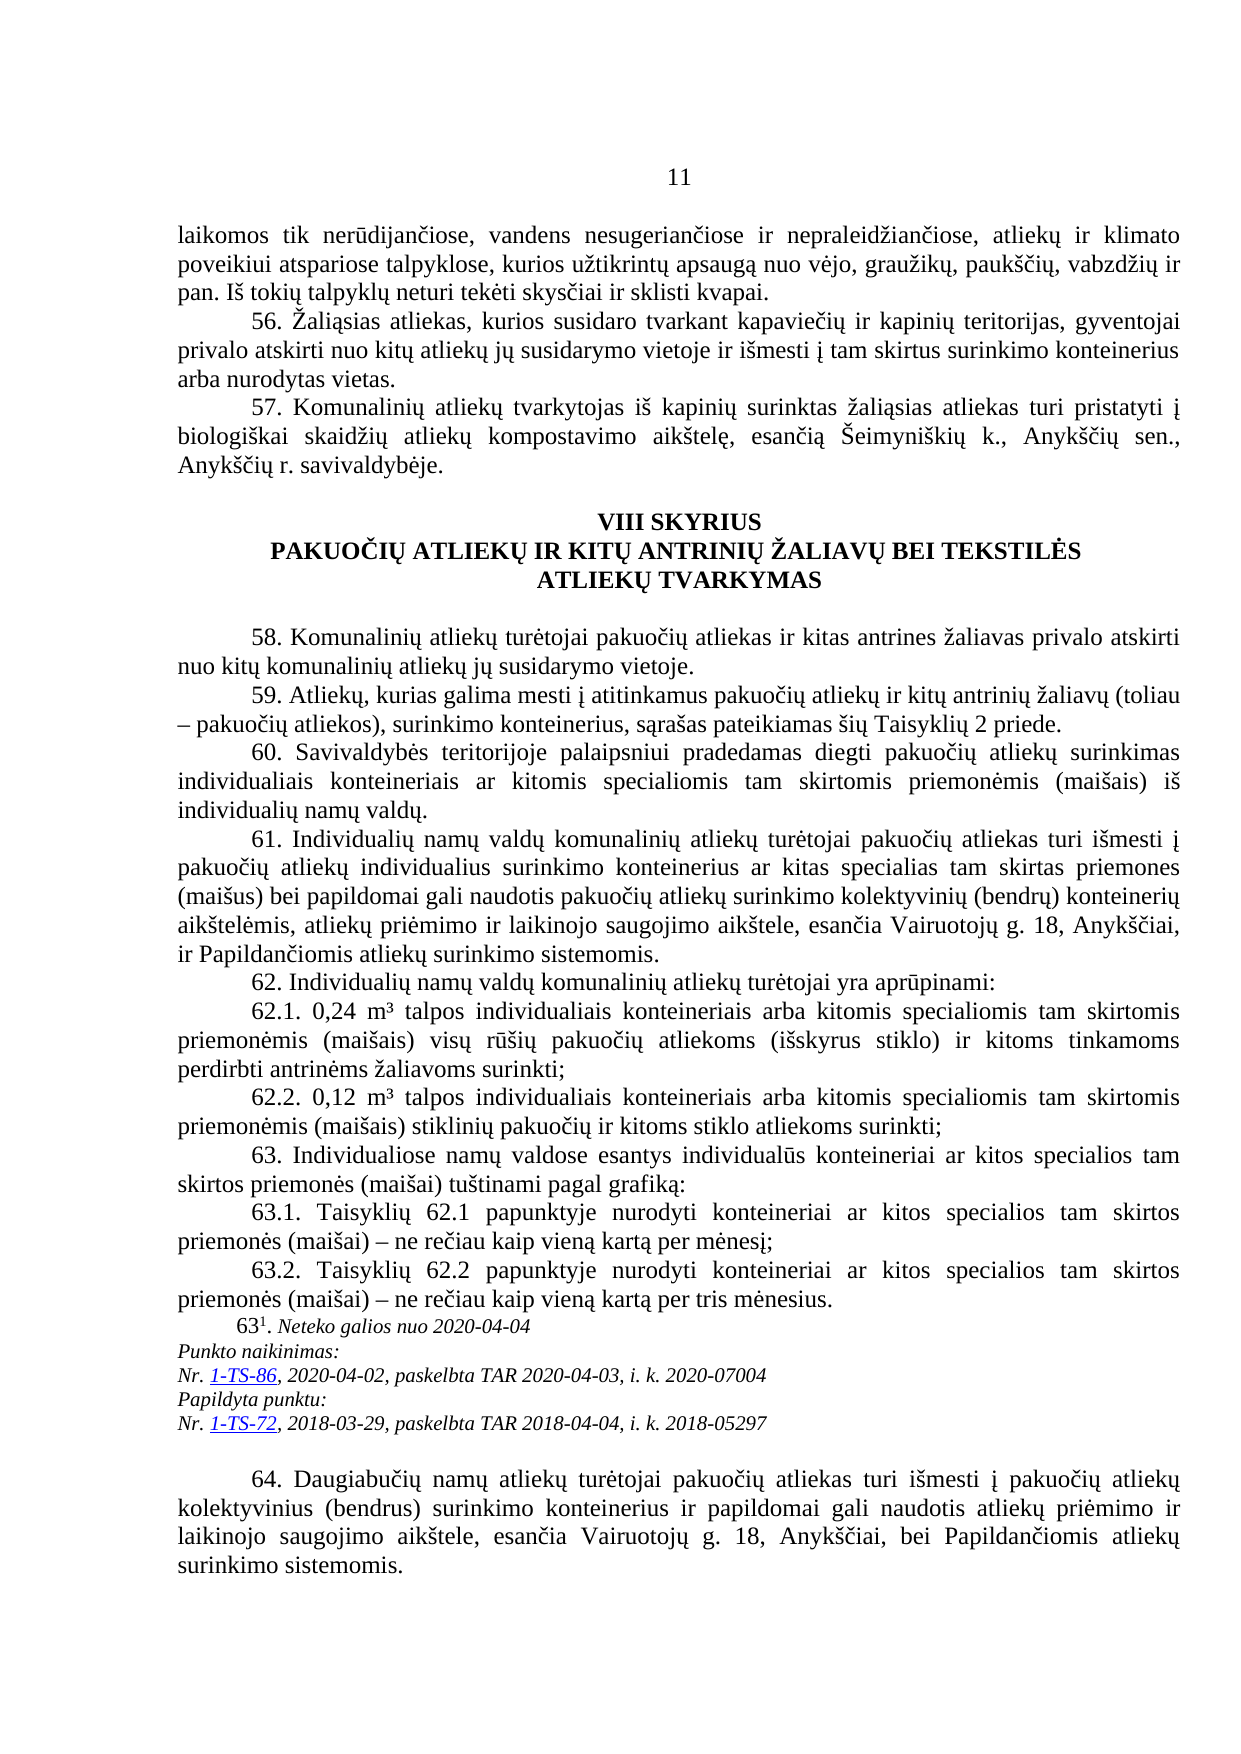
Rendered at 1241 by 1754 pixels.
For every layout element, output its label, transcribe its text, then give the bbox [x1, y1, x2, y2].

text PAKUOČIŲ ATLIEKŲ IR KITŲ ANTRINIŲ ŽALIAVŲ BEI TEKSTILĖS [177, 536, 1181, 565]
text laikomos tik nerūdijančiose, vandens nesugeriančiose ir nepraleidžiančiose, atliekų ir klimato poveikiui atspariose talpyklose, kurios užtikrintų apsaugą nuo vėjo, graužikų, paukščių, vabzdžių ir pan. Iš tokių talpyklų neturi tekėti skysčiai ir sklisti kvapai. [177, 220, 1181, 306]
text Papildyta punktu: [177, 1387, 1181, 1411]
text 62. Individualių namų valdų komunalinių atliekų turėtojai yra aprūpinami: [177, 967, 1181, 996]
text 60. Savivaldybės teritorijoje palaipsniui pradedamas diegti pakuočių atliekų surinkimas individualiais konteineriais ar kitomis specialiomis tam skirtomis priemonėmis (maišais) iš individualių namų valdų. [177, 737, 1181, 824]
text Nr. 1-TS-72, 2018-03-29, paskelbta TAR 2018-04-04, i. k. 2018-05297 [177, 1411, 1181, 1435]
text 631. Neteko galios nuo 2020-04-04 [177, 1312, 1181, 1339]
text 63.1. Taisyklių 62.1 papunktyje nurodyti konteineriai ar kitos specialios tam skirtos priemonės (maišai) – ne rečiau kaip vieną kartą per mėnesį; [177, 1197, 1181, 1255]
text 62.1. 0,24 m³ talpos individualiais konteineriais arba kitomis specialiomis tam skirtomis priemonėmis (maišais) visų rūšių pakuočių atliekoms (išskyrus stiklo) ir kitoms tinkamoms perdirbti antrinėms žaliavoms surinkti; [177, 996, 1181, 1082]
text 56. Žaliąsias atliekas, kurios susidaro tvarkant kapaviečių ir kapinių teritorijas, gyventojai privalo atskirti nuo kitų atliekų jų susidarymo vietoje ir išmesti į tam skirtus surinkimo konteinerius arba nurodytas vietas. [177, 306, 1181, 392]
text 59. Atliekų, kurias galima mesti į atitinkamus pakuočių atliekų ir kitų antrinių žaliavų (toliau – pakuočių atliekos), surinkimo konteinerius, sąrašas pateikiamas šių Taisyklių 2 priede. [177, 680, 1181, 737]
text 58. Komunalinių atliekų turėtojai pakuočių atliekas ir kitas antrines žaliavas privalo atskirti nuo kitų komunalinių atliekų jų susidarymo vietoje. [177, 622, 1181, 680]
text 62.2. 0,12 m³ talpos individualiais konteineriais arba kitomis specialiomis tam skirtomis priemonėmis (maišais) stiklinių pakuočių ir kitoms stiklo atliekoms surinkti; [177, 1082, 1181, 1140]
text Nr. 1-TS-86, 2020-04-02, paskelbta TAR 2020-04-03, i. k. 2020-07004 [177, 1363, 1181, 1387]
text 64. Daugiabučių namų atliekų turėtojai pakuočių atliekas turi išmesti į pakuočių atliekų kolektyvinius (bendrus) surinkimo konteinerius ir papildomai gali naudotis atliekų priėmimo ir laikinojo saugojimo aikštele, esančia Vairuotojų g. 18, Anykščiai, bei Papildančiomis atliekų surinkimo sistemomis. [177, 1464, 1181, 1579]
text 63.2. Taisyklių 62.2 papunktyje nurodyti konteineriai ar kitos specialios tam skirtos priemonės (maišai) – ne rečiau kaip vieną kartą per tris mėnesius. [177, 1255, 1181, 1312]
text 57. Komunalinių atliekų tvarkytojas iš kapinių surinktas žaliąsias atliekas turi pristatyti į biologiškai skaidžių atliekų kompostavimo aikštelę, esančią Šeimyniškių k., Anykščių sen., Anykščių r. savivaldybėje. [177, 392, 1181, 479]
text 63. Individualiose namų valdose esantys individualūs konteineriai ar kitos specialios tam skirtos priemonės (maišai) tuštinami pagal grafiką: [177, 1140, 1181, 1197]
text 61. Individualių namų valdų komunalinių atliekų turėtojai pakuočių atliekas turi išmesti į pakuočių atliekų individualius surinkimo konteinerius ar kitas specialias tam skirtas priemones (maišus) bei papildomai gali naudotis pakuočių atliekų surinkimo kolektyvinių (bendrų) konteinerių aikštelėmis, atliekų priėmimo ir laikinojo saugojimo aikštele, esančia Vairuotojų g. 18, Anykščiai, ir Papildančiomis atliekų surinkimo sistemomis. [177, 824, 1181, 967]
text ATLIEKŲ TVARKYMAS [177, 565, 1181, 594]
text Punkto naikinimas: [177, 1339, 1181, 1363]
text VIII SKYRIUS [177, 507, 1181, 536]
